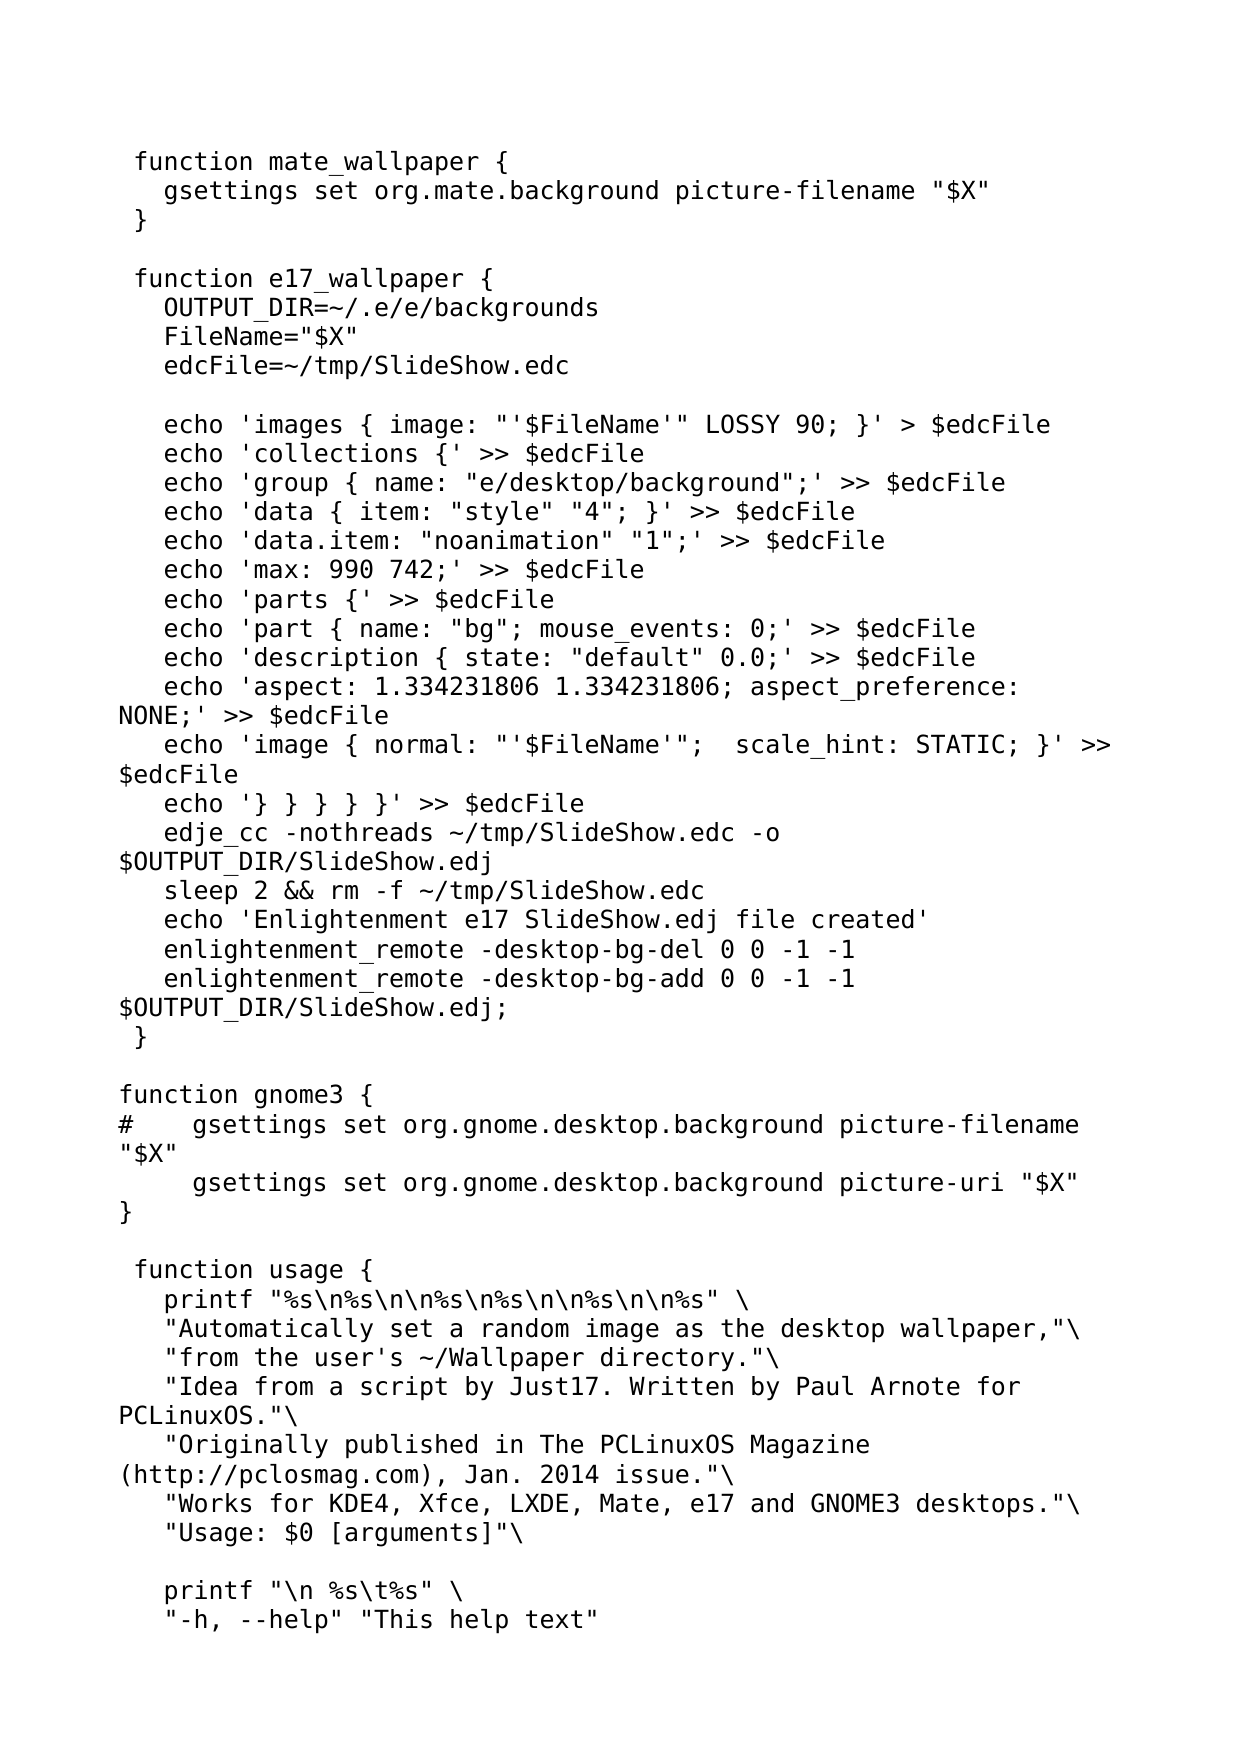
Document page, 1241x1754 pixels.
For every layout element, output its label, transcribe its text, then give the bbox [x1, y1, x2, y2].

text function mate_wallpaper { gsettings set org.mate.background picture-filename "$X" } function e17_wallpaper { OUTPUT_DIR=~/.e/e/backgrounds FileName="$X" edcFile=~/tmp/SlideShow.edc echo 'images { image: "'$FileName'" LOSSY 90; }' > $edcFile echo 'collections {' >> $edcFile echo 'group { name: "e/desktop/background";' >> $edcFile echo 'data { item: "style" "4"; }' >> $edcFile echo 'data.item: "noanimation" "1";' >> $edcFile echo 'max: 990 742;' >> $edcFile echo 'parts {' >> $edcFile echo 'part { name: "bg"; mouse_events: 0;' >> $edcFile echo 'description { state: "default" 0.0;' >> $edcFile echo 'aspect: 1.334231806 1.334231806; aspect_preference: NONE;' >> $edcFile echo 'image { normal: "'$FileName'"; scale_hint: STATIC; }' >> $edcFile echo '} } } } }' >> $edcFile edje_cc -nothreads ~/tmp/SlideShow.edc -o $OUTPUT_DIR/SlideShow.edj sleep 2 && rm -f ~/tmp/SlideShow.edc echo 'Enlightenment e17 SlideShow.edj file created' enlightenment_remote -desktop-bg-del 0 0 -1 -1 enlightenment_remote -desktop-bg-add 0 0 -1 -1 $OUTPUT_DIR/SlideShow.edj; } function gnome3 { # gsettings set org.gnome.desktop.background picture-filename "$X" gsettings set org.gnome.desktop.background picture-uri "$X" } function usage { printf "%s\n%s\n\n%s\n%s\n\n%s\n\n%s" \ "Automatically set a random image as the desktop wallpaper,"\ "from the user's ~/Wallpaper directory."\ "Idea from a script by Just17. Written by Paul Arnote for PCLinuxOS."\ "Originally published in The PCLinuxOS Magazine (http://pclosmag.com), Jan. 2014 issue."\ "Works for KDE4, Xfce, LXDE, Mate, e17 and GNOME3 desktops."\ "Usage: $0 [arguments]"\ printf "\n %s\t%s" \ "-h, --help" "This help text" [118, 118, 1122, 1635]
